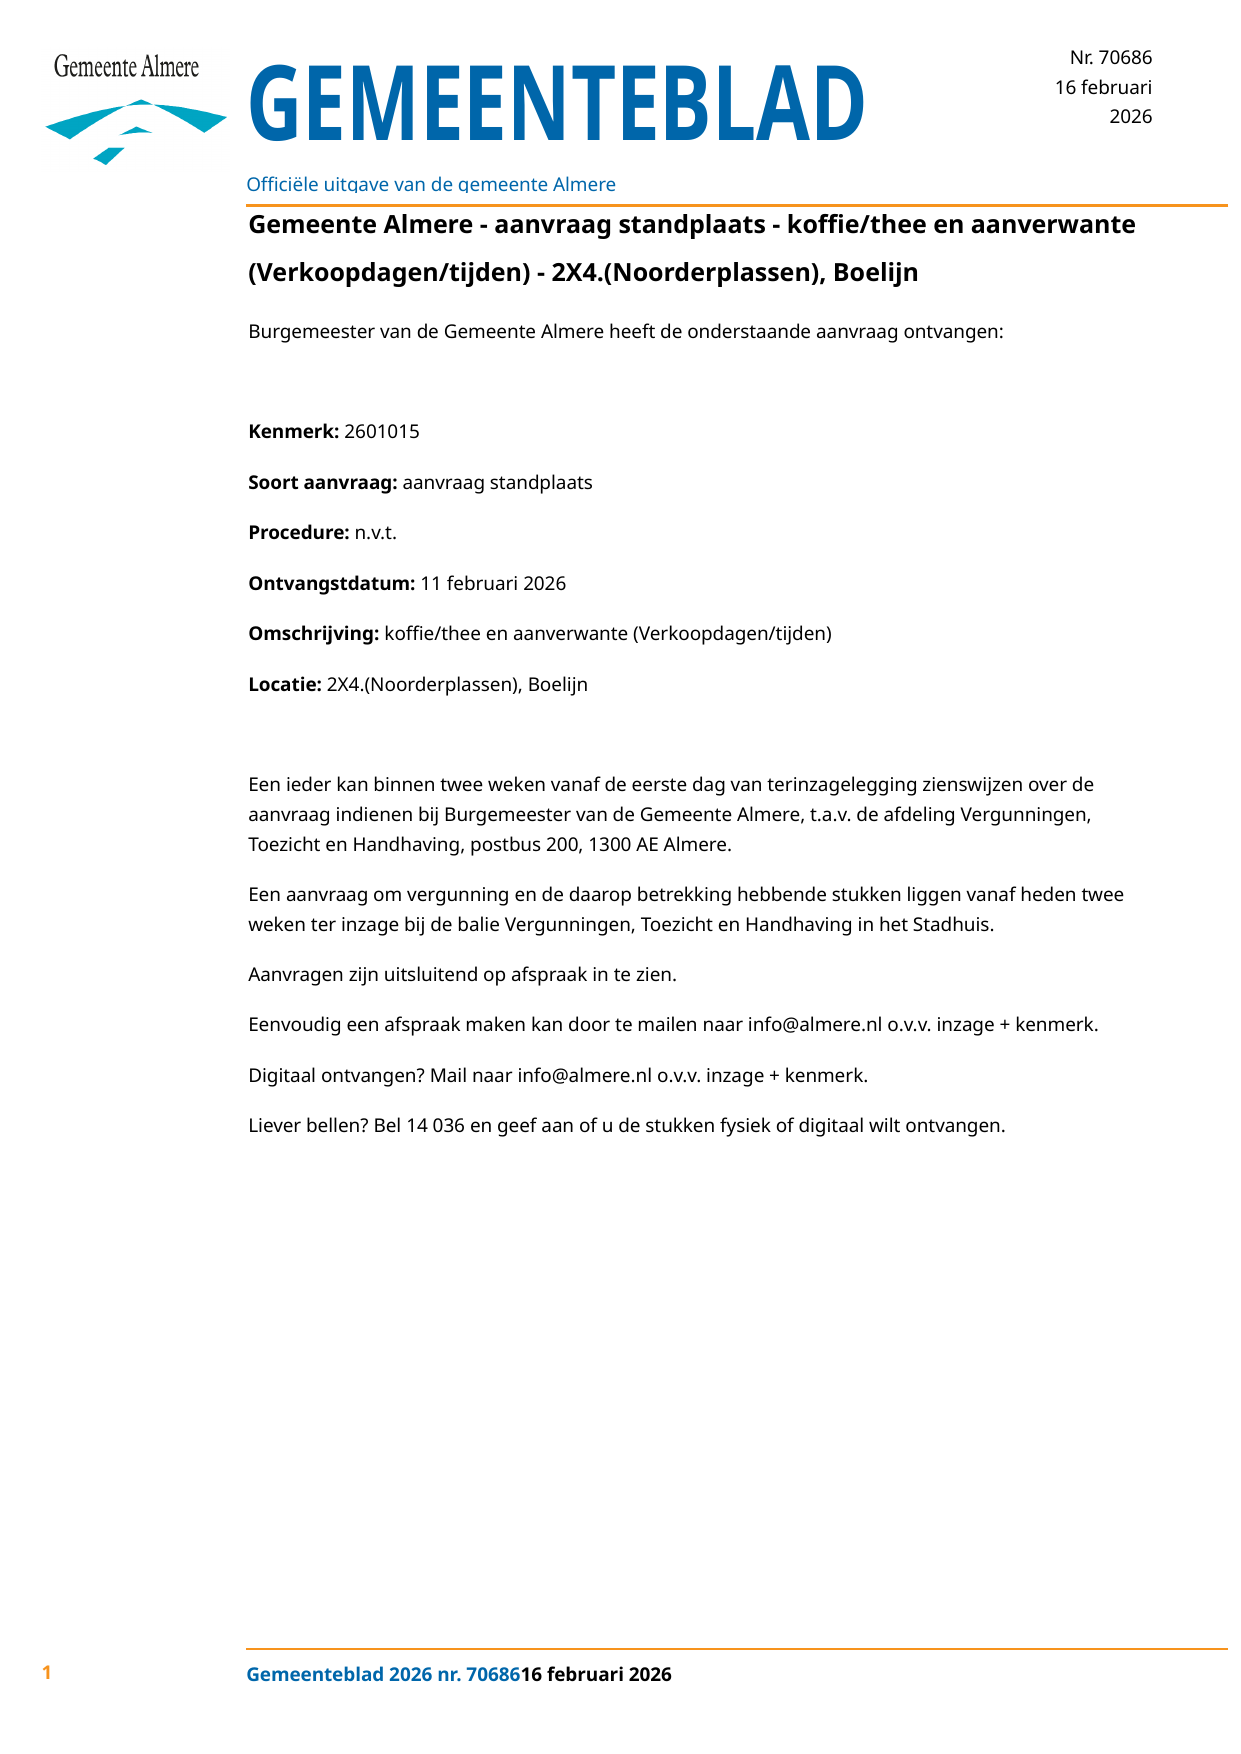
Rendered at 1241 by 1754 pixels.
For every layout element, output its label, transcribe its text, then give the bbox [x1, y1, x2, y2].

text Omschrijving: koffie/thee en aanverwante (Verkoopdagen/tijden) [248, 620, 1152, 646]
text Locatie: 2X4.(Noorderplassen), Boelijn [248, 671, 1152, 697]
text Soort aanvraag: aanvraag standplaats [248, 469, 1152, 495]
text Aanvragen zijn uitsluitend op afspraak in te zien. [248, 961, 1152, 987]
text Ontvangstdatum: 11 februari 2026 [248, 570, 1152, 596]
text Digitaal ontvangen? Mail naar info@almere.nl o.v.v. inzage + kenmerk. [248, 1062, 1152, 1088]
picture [41, 47, 231, 172]
text Burgemeester van de Gemeente Almere heeft de onderstaande aanvraag ontvangen: [248, 318, 1152, 344]
text Eenvoudig een afspraak maken kan door te mailen naar info@almere.nl o.v.v. inzage + kenmerk. [248, 1012, 1152, 1037]
text Een ieder kan binnen twee weken vanaf de eerste dag van terinzagelegging zienswijzen over de aanvraag indienen bij Burgemeester van de Gemeente Almere, t.a.v. de afdeling Vergunningen, Toezicht en Handhaving, postbus 200, 1300 AE Almere. [248, 772, 1152, 857]
text Gemeente Almere - aanvraag standplaats - koffie/thee en aanverwante (Verkoopdagen/tijden) - 2X4.(Noorderplassen), Boelijn [248, 207, 1152, 288]
text Kenmerk: 2601015 [248, 419, 1152, 444]
text Liever bellen? Bel 14 036 en geef aan of u de stukken fysiek of digitaal wilt ontvangen. [248, 1112, 1152, 1138]
text Een aanvraag om vergunning en de daarop betrekking hebbende stukken liggen vanaf heden twee weken ter inzage bij de balie Vergunningen, Toezicht en Handhaving in het Stadhuis. [248, 881, 1152, 937]
text Procedure: n.v.t. [248, 519, 1152, 545]
